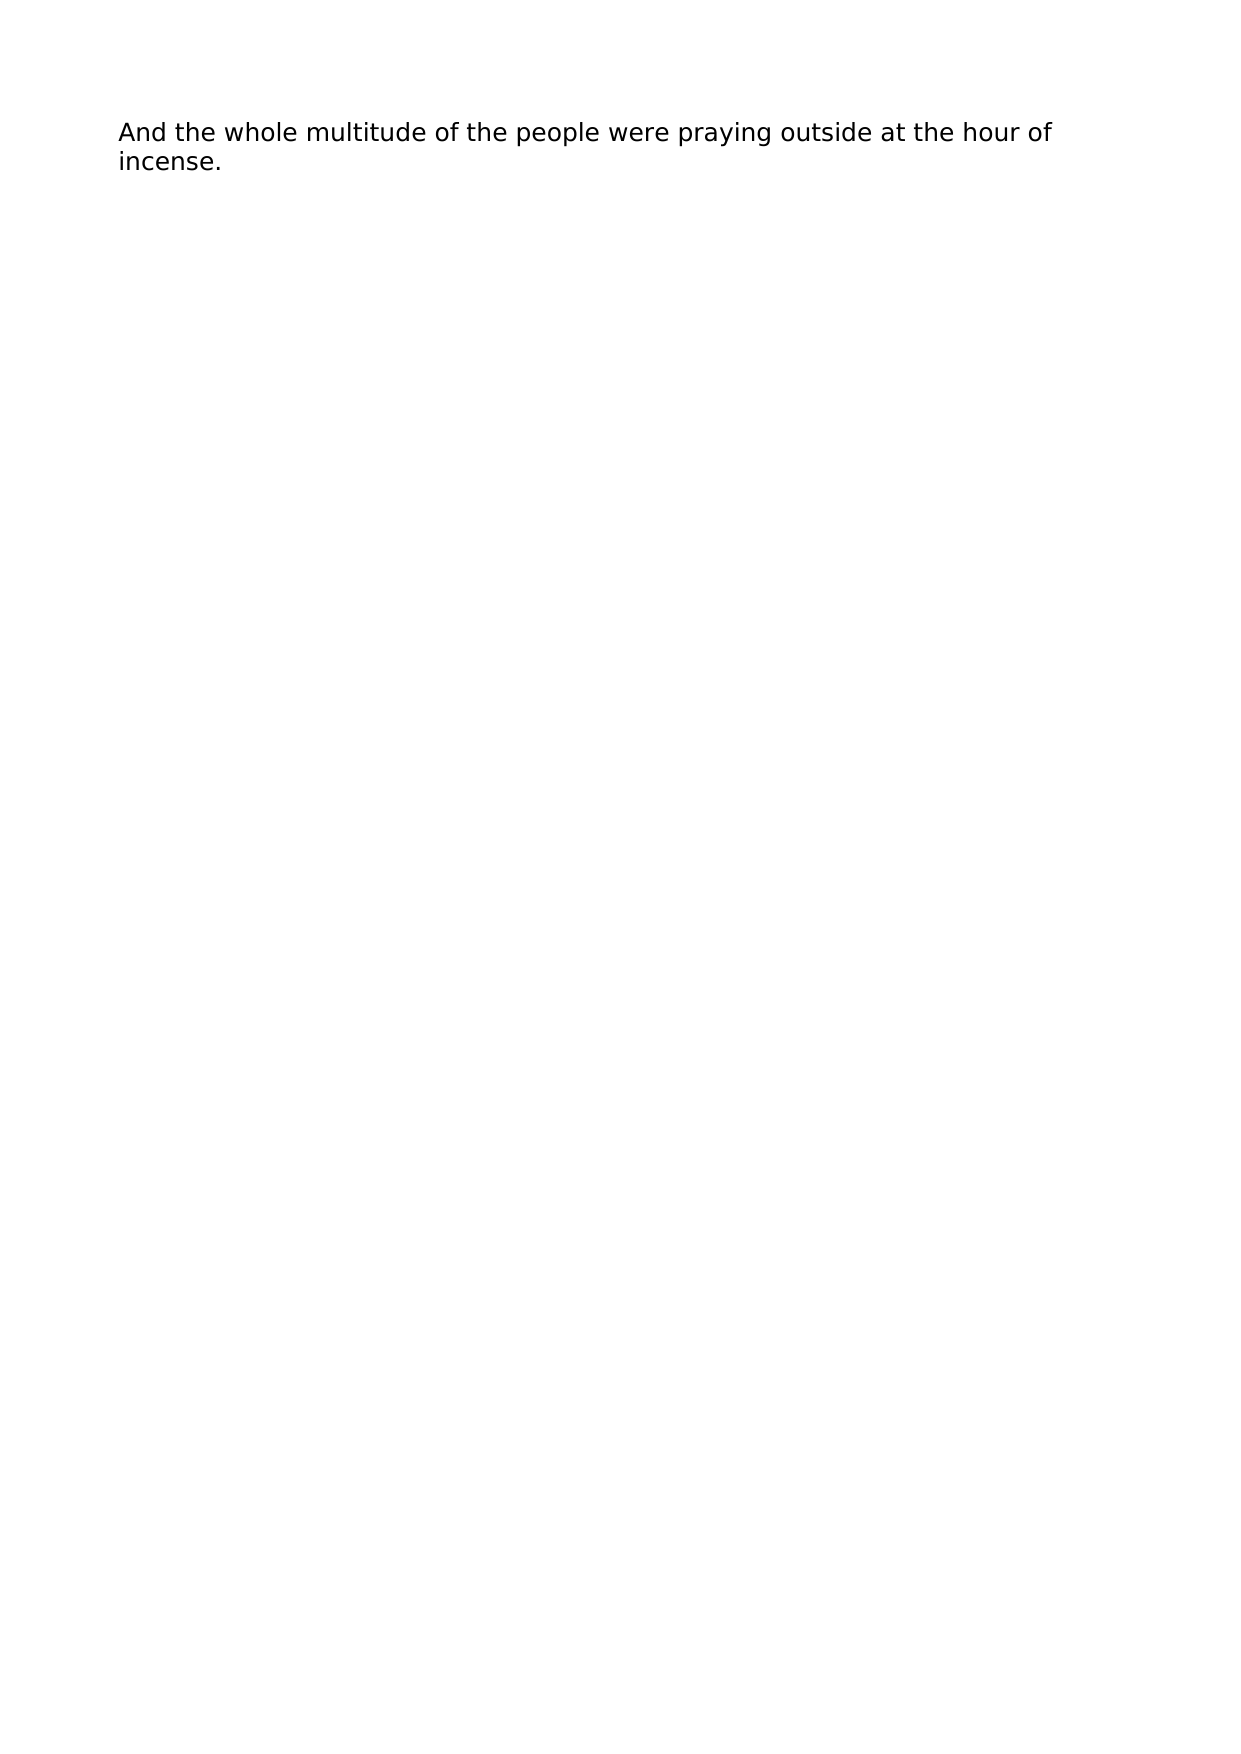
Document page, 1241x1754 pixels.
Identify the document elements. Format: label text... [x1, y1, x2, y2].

text And the whole multitude of the people were praying outside at the hour of incense. [118, 118, 1122, 176]
